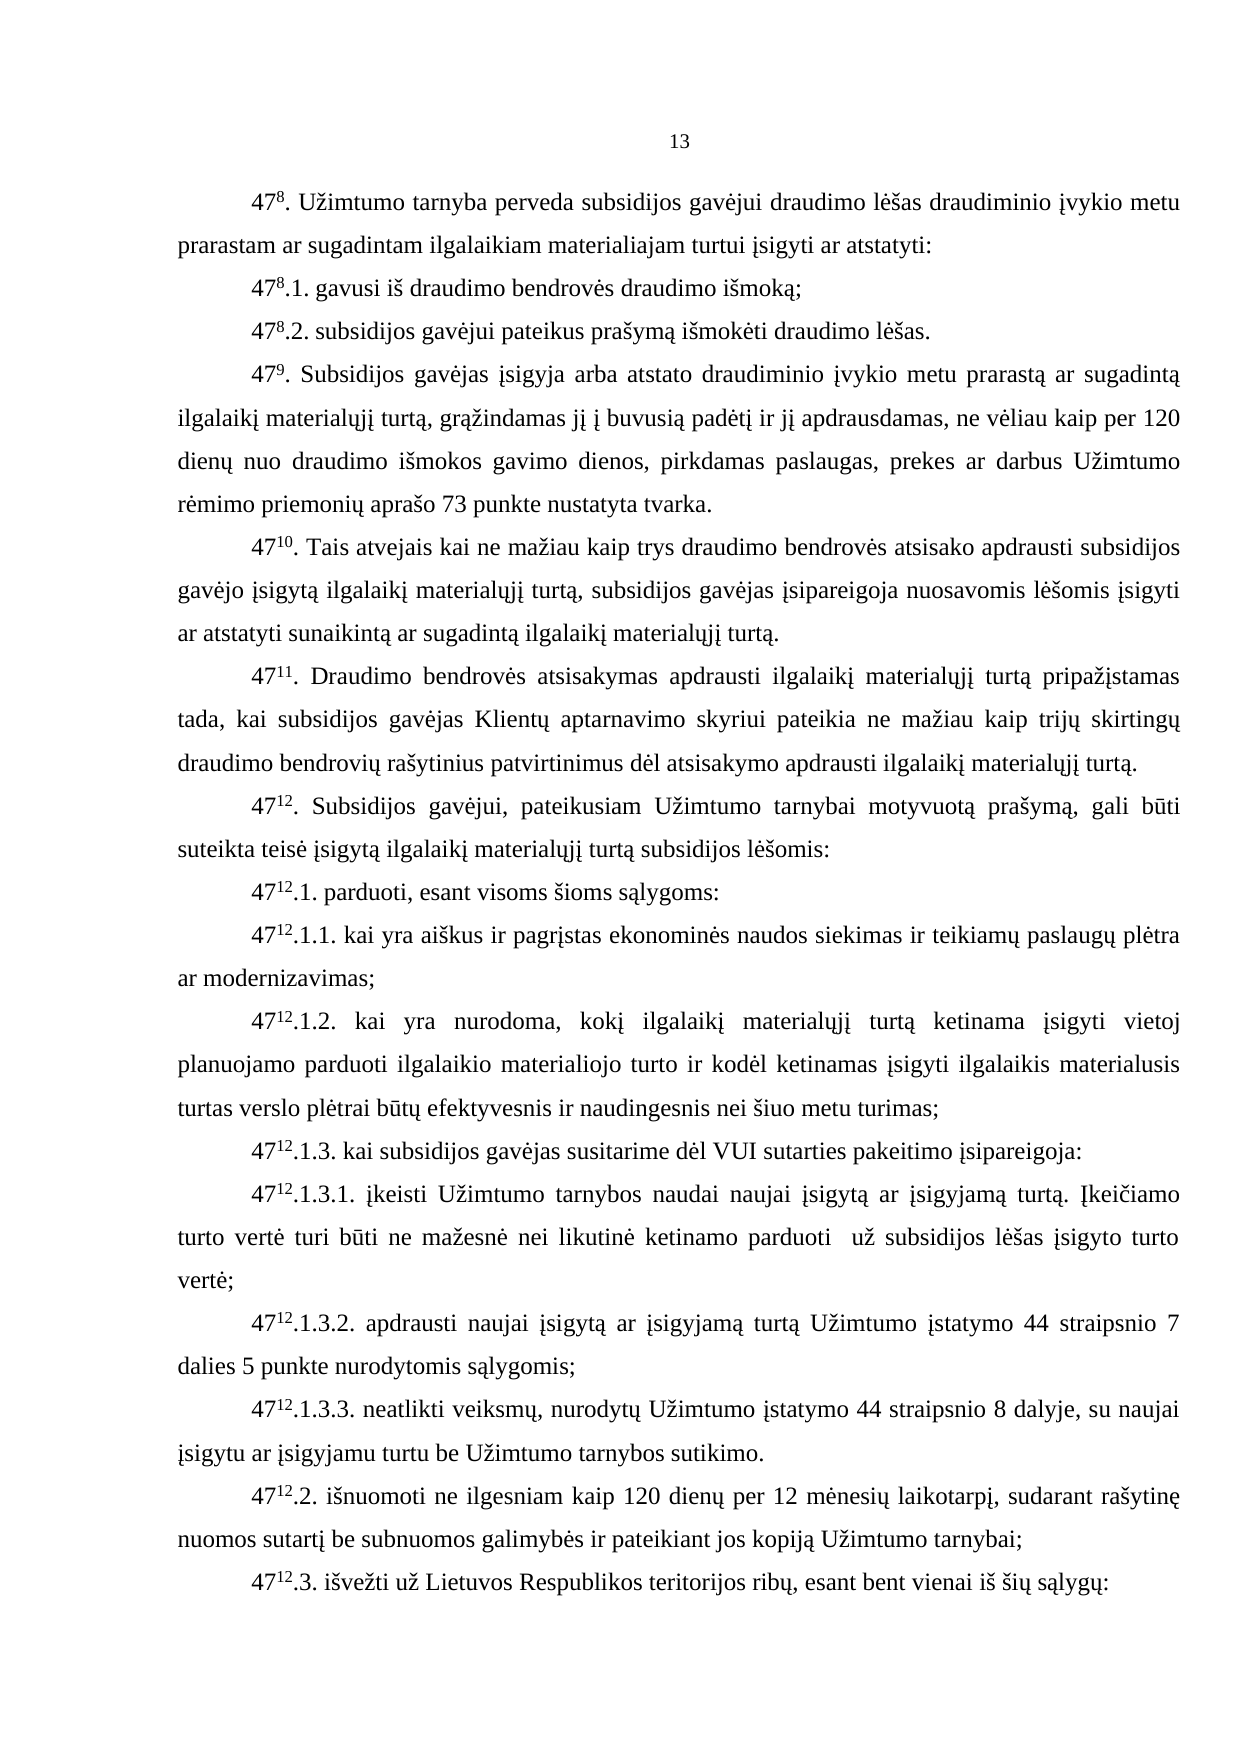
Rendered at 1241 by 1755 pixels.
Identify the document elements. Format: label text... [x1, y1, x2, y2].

text 4712.1. parduoti, esant visoms šioms sąlygoms: [251, 877, 1181, 906]
text 4712.1.2. kai yra nurodoma, kokį ilgalaikį materialųjį turtą ketinama įsigyti vietoj planuojamo parduoti ilgalaikio materialiojo turto ir kodėl ketinamas įsigyti ilgalaikis materialusis turtas verslo plėtrai būtų efektyvesnis ir naudingesnis nei šiuo metu turimas; [177, 1006, 1181, 1121]
text 4712.1.3.1. įkeisti Užimtumo tarnybos naudai naujai įsigytą ar įsigyjamą turtą. Įkeičiamo turto vertė turi būti ne mažesnė nei likutinė ketinamo parduoti už subsidijos lėšas įsigyto turto vertė; [177, 1179, 1181, 1294]
text 4712. Subsidijos gavėjui, pateikusiam Užimtumo tarnybai motyvuotą prašymą, gali būti suteikta teisė įsigytą ilgalaikį materialųjį turtą subsidijos lėšomis: [177, 791, 1181, 863]
text 4712.1.3. kai subsidijos gavėjas susitarime dėl VUI sutarties pakeitimo įsipareigoja: [177, 1136, 1181, 1164]
text 4710. Tais atvejais kai ne mažiau kaip trys draudimo bendrovės atsisako apdrausti subsidijos gavėjo įsigytą ilgalaikį materialųjį turtą, subsidijos gavėjas įsipareigoja nuosavomis lėšomis įsigyti ar atstatyti sunaikintą ar sugadintą ilgalaikį materialųjį turtą. [177, 532, 1181, 647]
text 478.1. gavusi iš draudimo bendrovės draudimo išmoką; [251, 273, 1181, 302]
text 4712.1.1. kai yra aiškus ir pagrįstas ekonominės naudos siekimas ir teikiamų paslaugų plėtra ar modernizavimas; [177, 920, 1181, 992]
text 4712.2. išnuomoti ne ilgesniam kaip 120 dienų per 12 mėnesių laikotarpį, sudarant rašytinę nuomos sutartį be subnuomos galimybės ir pateikiant jos kopiją Užimtumo tarnybai; [177, 1481, 1181, 1553]
text 478. Užimtumo tarnyba perveda subsidijos gavėjui draudimo lėšas draudiminio įvykio metu prarastam ar sugadintam ilgalaikiam materialiajam turtui įsigyti ar atstatyti: [177, 187, 1181, 259]
text 4711. Draudimo bendrovės atsisakymas apdrausti ilgalaikį materialųjį turtą pripažįstamas tada, kai subsidijos gavėjas Klientų aptarnavimo skyriui pateikia ne mažiau kaip trijų skirtingų draudimo bendrovių rašytinius patvirtinimus dėl atsisakymo apdrausti ilgalaikį materialųjį turtą. [177, 661, 1181, 776]
text 478.2. subsidijos gavėjui pateikus prašymą išmokėti draudimo lėšas. [251, 316, 1181, 345]
text 479. Subsidijos gavėjas įsigyja arba atstato draudiminio įvykio metu prarastą ar sugadintą ilgalaikį materialųjį turtą, grąžindamas jį į buvusią padėtį ir jį apdrausdamas, ne vėliau kaip per 120 dienų nuo draudimo išmokos gavimo dienos, pirkdamas paslaugas, prekes ar darbus Užimtumo rėmimo priemonių aprašo 73 punkte nustatyta tvarka. [177, 359, 1181, 518]
text 4712.1.3.2. apdrausti naujai įsigytą ar įsigyjamą turtą Užimtumo įstatymo 44 straipsnio 7 dalies 5 punkte nurodytomis sąlygomis; [177, 1308, 1181, 1380]
text 4712.3. išvežti už Lietuvos Respublikos teritorijos ribų, esant bent vienai iš šių sąlygų: [177, 1567, 1181, 1596]
text 4712.1.3.3. neatlikti veiksmų, nurodytų Užimtumo įstatymo 44 straipsnio 8 dalyje, su naujai įsigytu ar įsigyjamu turtu be Užimtumo tarnybos sutikimo. [177, 1394, 1181, 1466]
